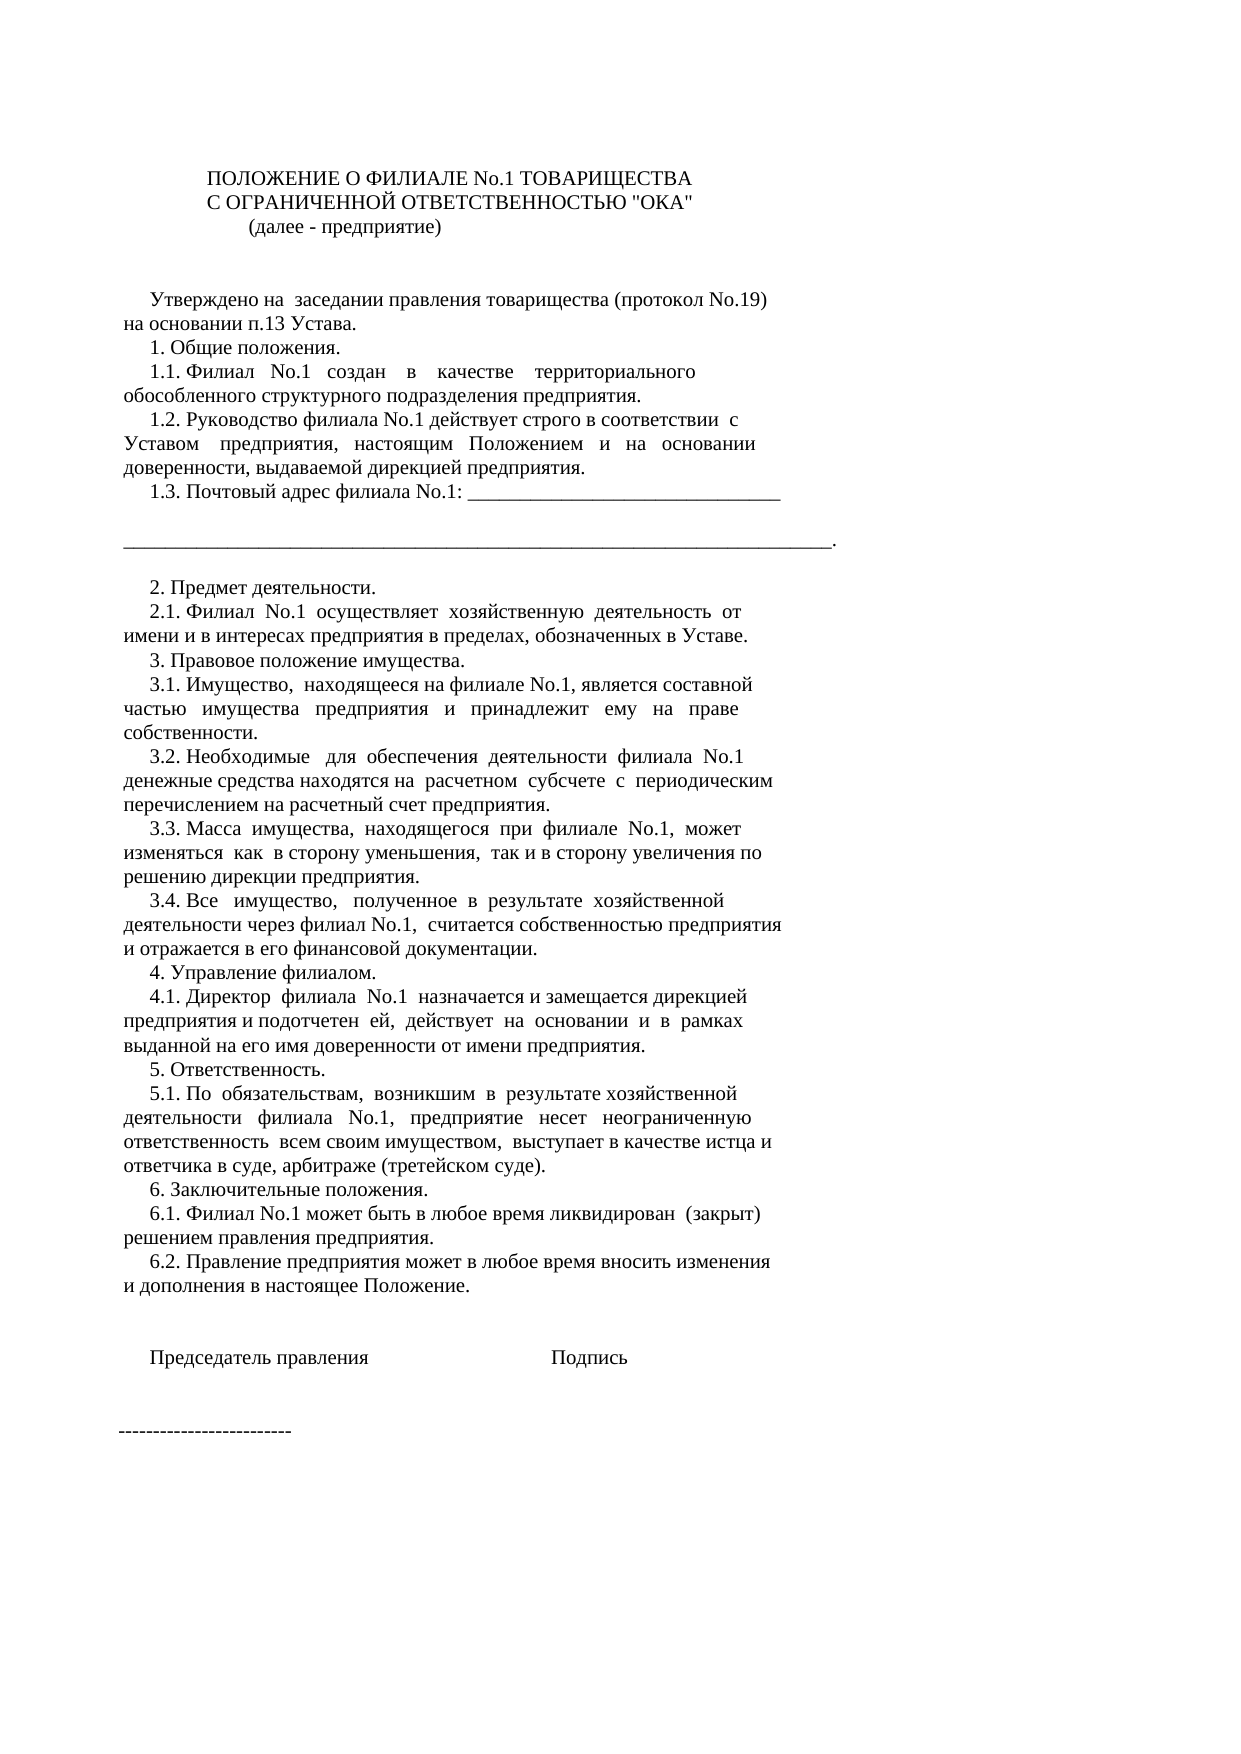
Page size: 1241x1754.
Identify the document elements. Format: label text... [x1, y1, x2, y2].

text обособленного структурного подразделения предприятия. [118, 383, 1122, 407]
text 5.1. По обязательствам, возникшим в результате хозяйственной [118, 1081, 1122, 1105]
text Утверждено на заседании правления товарищества (протокол Nо.19) [118, 287, 1122, 311]
text ПОЛОЖЕНИЕ О ФИЛИАЛЕ Nо.1 ТОВАРИЩЕСТВА [118, 166, 1122, 190]
text решением правления предприятия. [118, 1225, 1122, 1249]
text деятельности через филиал Nо.1, считается собственностью предприятия [118, 912, 1122, 936]
text ответчика в суде, арбитраже (третейском суде). [118, 1153, 1122, 1177]
text 3.4. Все имущество, полученное в результате хозяйственной [118, 888, 1122, 912]
text изменяться как в сторону уменьшения, так и в сторону увеличения по [118, 840, 1122, 864]
text 3.3. Масса имущества, находящегося при филиале Nо.1, может [118, 816, 1122, 840]
text 6. Заключительные положения. [118, 1177, 1122, 1201]
text 2. Предмет деятельности. [118, 575, 1122, 599]
text на основании п.13 Устава. [118, 311, 1122, 335]
text решению дирекции предприятия. [118, 864, 1122, 888]
text 3.1. Имущество, находящееся на филиале Nо.1, является составной [118, 672, 1122, 696]
text 6.1. Филиал Nо.1 может быть в любое время ликвидирован (закрыт) [118, 1201, 1122, 1225]
text (далее - предприятие) [118, 214, 1122, 238]
text денежные средства находятся на расчетном субсчете с периодическим [118, 768, 1122, 792]
text ------------------------- [118, 1417, 1122, 1442]
text деятельности филиала Nо.1, предприятие несет неограниченную [118, 1105, 1122, 1129]
text 1.3. Почтовый адрес филиала Nо.1: ______________________________ [118, 479, 1122, 503]
text доверенности, выдаваемой дирекцией предприятия. [118, 455, 1122, 479]
text 1.2. Руководство филиала Nо.1 действует строго в соответствии с [118, 407, 1122, 431]
text 6.2. Правление предприятия может в любое время вносить изменения [118, 1249, 1122, 1273]
text перечислением на расчетный счет предприятия. [118, 792, 1122, 816]
text Уставом предприятия, настоящим Положением и на основании [118, 431, 1122, 455]
text 2.1. Филиал Nо.1 осуществляет хозяйственную деятельность от [118, 599, 1122, 623]
text 4.1. Директор филиала Nо.1 назначается и замещается дирекцией [118, 984, 1122, 1008]
text ответственность всем своим имуществом, выступает в качестве истца и [118, 1129, 1122, 1153]
text 3. Правовое положение имущества. [118, 647, 1122, 672]
text имени и в интересах предприятия в пределах, обозначенных в Уставе. [118, 623, 1122, 647]
text 5. Ответственность. [118, 1057, 1122, 1081]
text собственности. [118, 720, 1122, 744]
text ____________________________________________________________________. [118, 527, 1122, 551]
text 1. Общие положения. [118, 335, 1122, 359]
text и дополнения в настоящее Положение. [118, 1273, 1122, 1297]
text 4. Управление филиалом. [118, 960, 1122, 984]
text С ОГРАНИЧЕННОЙ ОТВЕТСТВЕННОСТЬЮ "ОКА" [118, 190, 1122, 214]
text и отражается в его финансовой документации. [118, 936, 1122, 960]
text частью имущества предприятия и принадлежит ему на праве [118, 696, 1122, 720]
text 3.2. Необходимые для обеспечения деятельности филиала Nо.1 [118, 744, 1122, 768]
text предприятия и подотчетен ей, действует на основании и в рамках [118, 1008, 1122, 1032]
text Председатель правления Подпись [118, 1345, 1122, 1369]
text выданной на его имя доверенности от имени предприятия. [118, 1032, 1122, 1057]
text 1.1. Филиал Nо.1 создан в качестве территориального [118, 359, 1122, 383]
